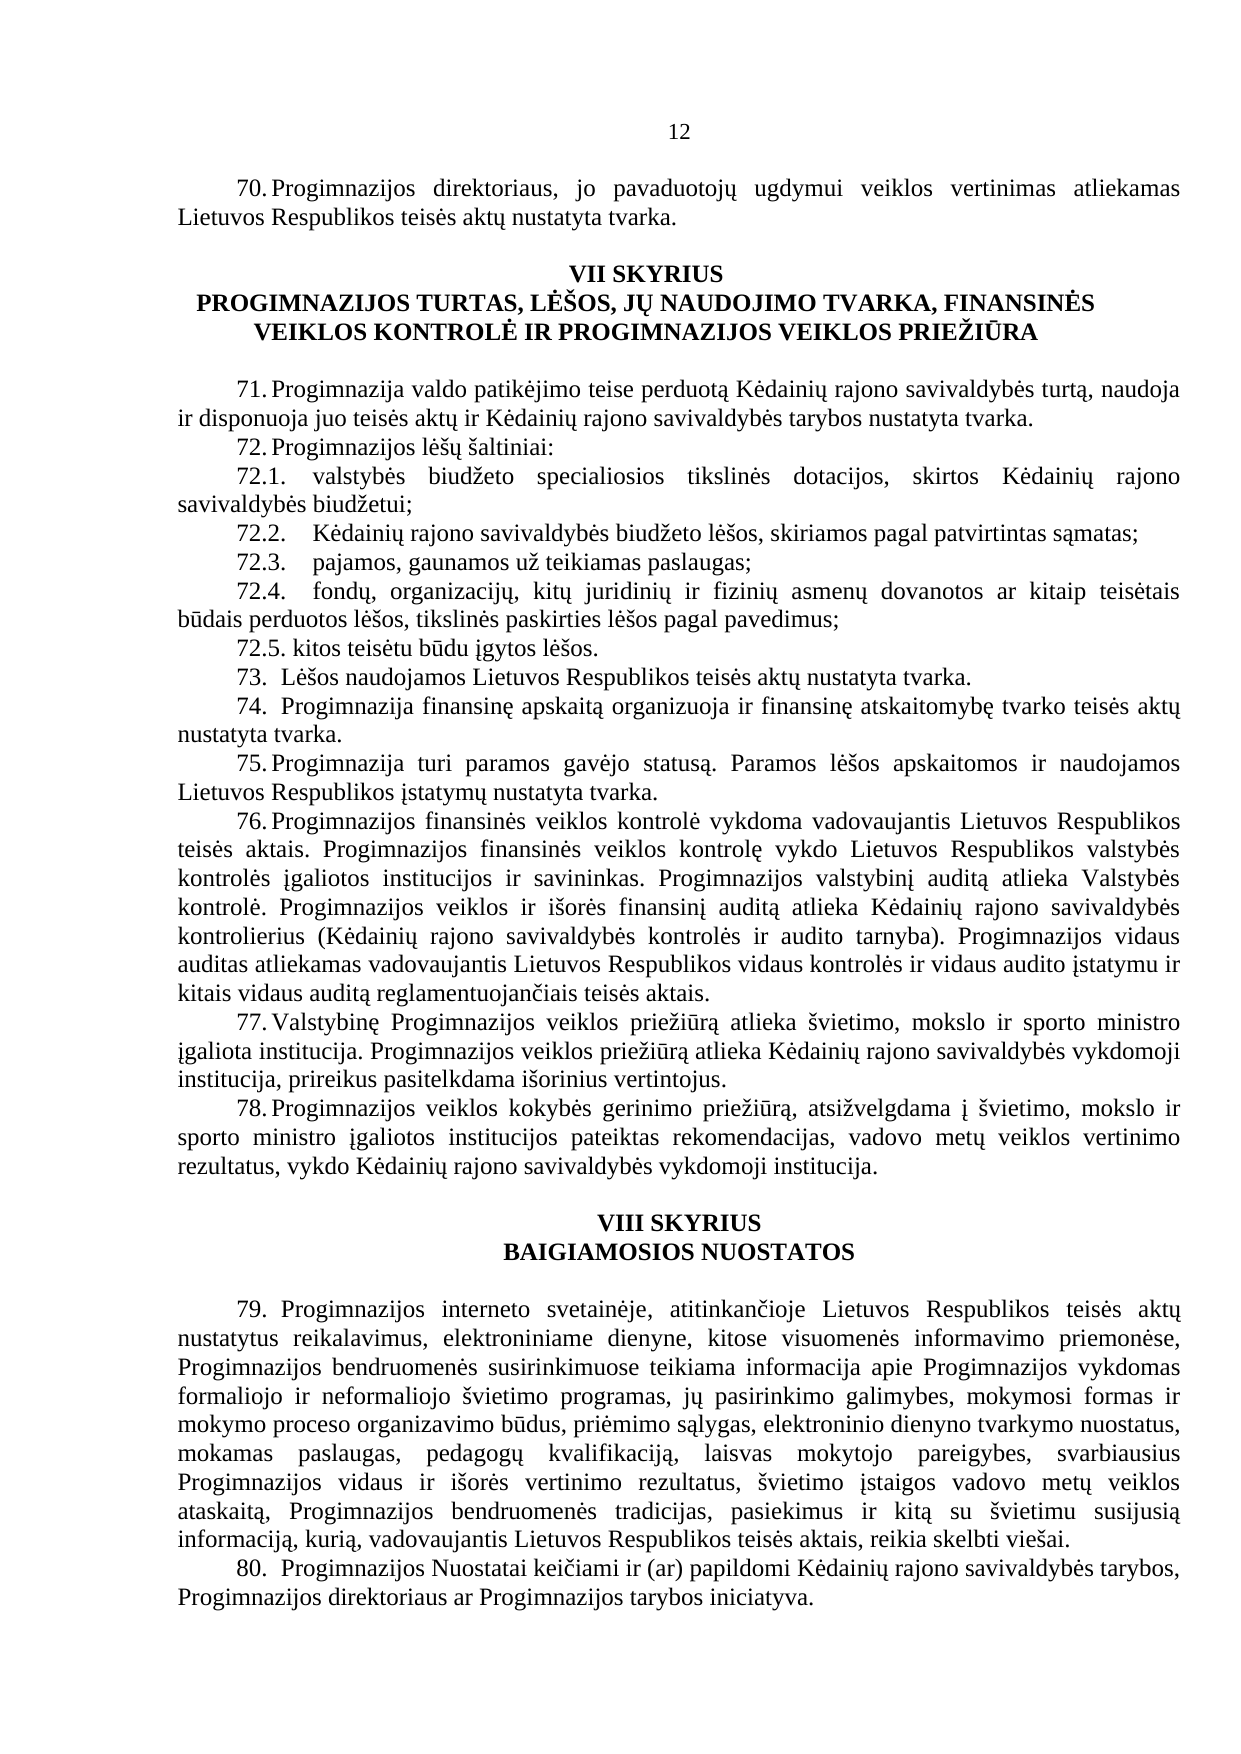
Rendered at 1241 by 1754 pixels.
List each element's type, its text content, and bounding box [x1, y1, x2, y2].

text VIII SKYRIUS [177, 1208, 1181, 1237]
text 78. Progimnazijos veiklos kokybės gerinimo priežiūrą, atsižvelgdama į švietimo, mokslo ir sporto ministro įgaliotos institucijos pateiktas rekomendacijas, vadovo metų veiklos vertinimo rezultatus, vykdo Kėdainių rajono savivaldybės vykdomoji institucija. [177, 1093, 1181, 1179]
text PROGIMNAZIJOS TURTAS, LĖŠOS, JŲ NAUDOJIMO TVARKA, FINANSINĖS VEIKLOS KONTROLĖ IR PROGIMNAZIJOS VEIKLOS PRIEŽIŪRA [177, 288, 1115, 346]
text 70. Progimnazijos direktoriaus, jo pavaduotojų ugdymui veiklos vertinimas atliekamas Lietuvos Respublikos teisės aktų nustatyta tvarka. [177, 173, 1181, 231]
text 77. Valstybinę Progimnazijos veiklos priežiūrą atlieka švietimo, mokslo ir sporto ministro įgaliota institucija. Progimnazijos veiklos priežiūrą atlieka Kėdainių rajono savivaldybės vykdomoji institucija, prireikus pasitelkdama išorinius vertintojus. [177, 1007, 1181, 1093]
text 72.2. Kėdainių rajono savivaldybės biudžeto lėšos, skiriamos pagal patvirtintas sąmatas; [177, 518, 1181, 547]
text VII SKYRIUS [177, 259, 1115, 288]
text 72. Progimnazijos lėšų šaltiniai: [177, 432, 1181, 461]
text 72.1. valstybės biudžeto specialiosios tikslinės dotacijos, skirtos Kėdainių rajono savivaldybės biudžetui; [177, 461, 1181, 518]
text 80. Progimnazijos Nuostatai keičiami ir (ar) papildomi Kėdainių rajono savivaldybės tarybos, Progimnazijos direktoriaus ar Progimnazijos tarybos iniciatyva. [177, 1553, 1181, 1611]
text 72.3. pajamos, gaunamos už teikiamas paslaugas; [177, 547, 1181, 576]
text 72.4. fondų, organizacijų, kitų juridinių ir fizinių asmenų dovanotos ar kitaip teisėtais būdais perduotos lėšos, tikslinės paskirties lėšos pagal pavedimus; [177, 576, 1181, 633]
text 79. Progimnazijos interneto svetainėje, atitinkančioje Lietuvos Respublikos teisės aktų nustatytus reikalavimus, elektroniniame dienyne, kitose visuomenės informavimo priemonėse, Progimnazijos bendruomenės susirinkimuose teikiama informacija apie Progimnazijos vykdomas formaliojo ir neformaliojo švietimo programas, jų pasirinkimo galimybes, mokymosi formas ir mokymo proceso organizavimo būdus, priėmimo sąlygas, elektroninio dienyno tvarkymo nuostatus, mokamas paslaugas, pedagogų kvalifikaciją, laisvas mokytojo pareigybes, svarbiausius Progimnazijos vidaus ir išorės vertinimo rezultatus, švietimo įstaigos vadovo metų veiklos ataskaitą, Progimnazijos bendruomenės tradicijas, pasiekimus ir kitą su švietimu susijusią informaciją, kurią, vadovaujantis Lietuvos Respublikos teisės aktais, reikia skelbti viešai. [177, 1294, 1181, 1553]
text 71. Progimnazija valdo patikėjimo teise perduotą Kėdainių rajono savivaldybės turtą, naudoja ir disponuoja juo teisės aktų ir Kėdainių rajono savivaldybės tarybos nustatyta tvarka. [177, 374, 1181, 432]
text 72.5. kitos teisėtu būdu įgytos lėšos. [236, 633, 1181, 662]
text 76. Progimnazijos finansinės veiklos kontrolė vykdoma vadovaujantis Lietuvos Respublikos teisės aktais. Progimnazijos finansinės veiklos kontrolę vykdo Lietuvos Respublikos valstybės kontrolės įgaliotos institucijos ir savininkas. Progimnazijos valstybinį auditą atlieka Valstybės kontrolė. Progimnazijos veiklos ir išorės finansinį auditą atlieka Kėdainių rajono savivaldybės kontrolierius (Kėdainių rajono savivaldybės kontrolės ir audito tarnyba). Progimnazijos vidaus auditas atliekamas vadovaujantis Lietuvos Respublikos vidaus kontrolės ir vidaus audito įstatymu ir kitais vidaus auditą reglamentuojančiais teisės aktais. [177, 806, 1181, 1007]
text 74. Progimnazija finansinę apskaitą organizuoja ir finansinę atskaitomybę tvarko teisės aktų nustatyta tvarka. [177, 691, 1181, 748]
text 73. Lėšos naudojamos Lietuvos Respublikos teisės aktų nustatyta tvarka. [177, 662, 1181, 691]
text 75. Progimnazija turi paramos gavėjo statusą. Paramos lėšos apskaitomos ir naudojamos Lietuvos Respublikos įstatymų nustatyta tvarka. [177, 748, 1181, 806]
text BAIGIAMOSIOS NUOSTATOS [177, 1237, 1181, 1266]
